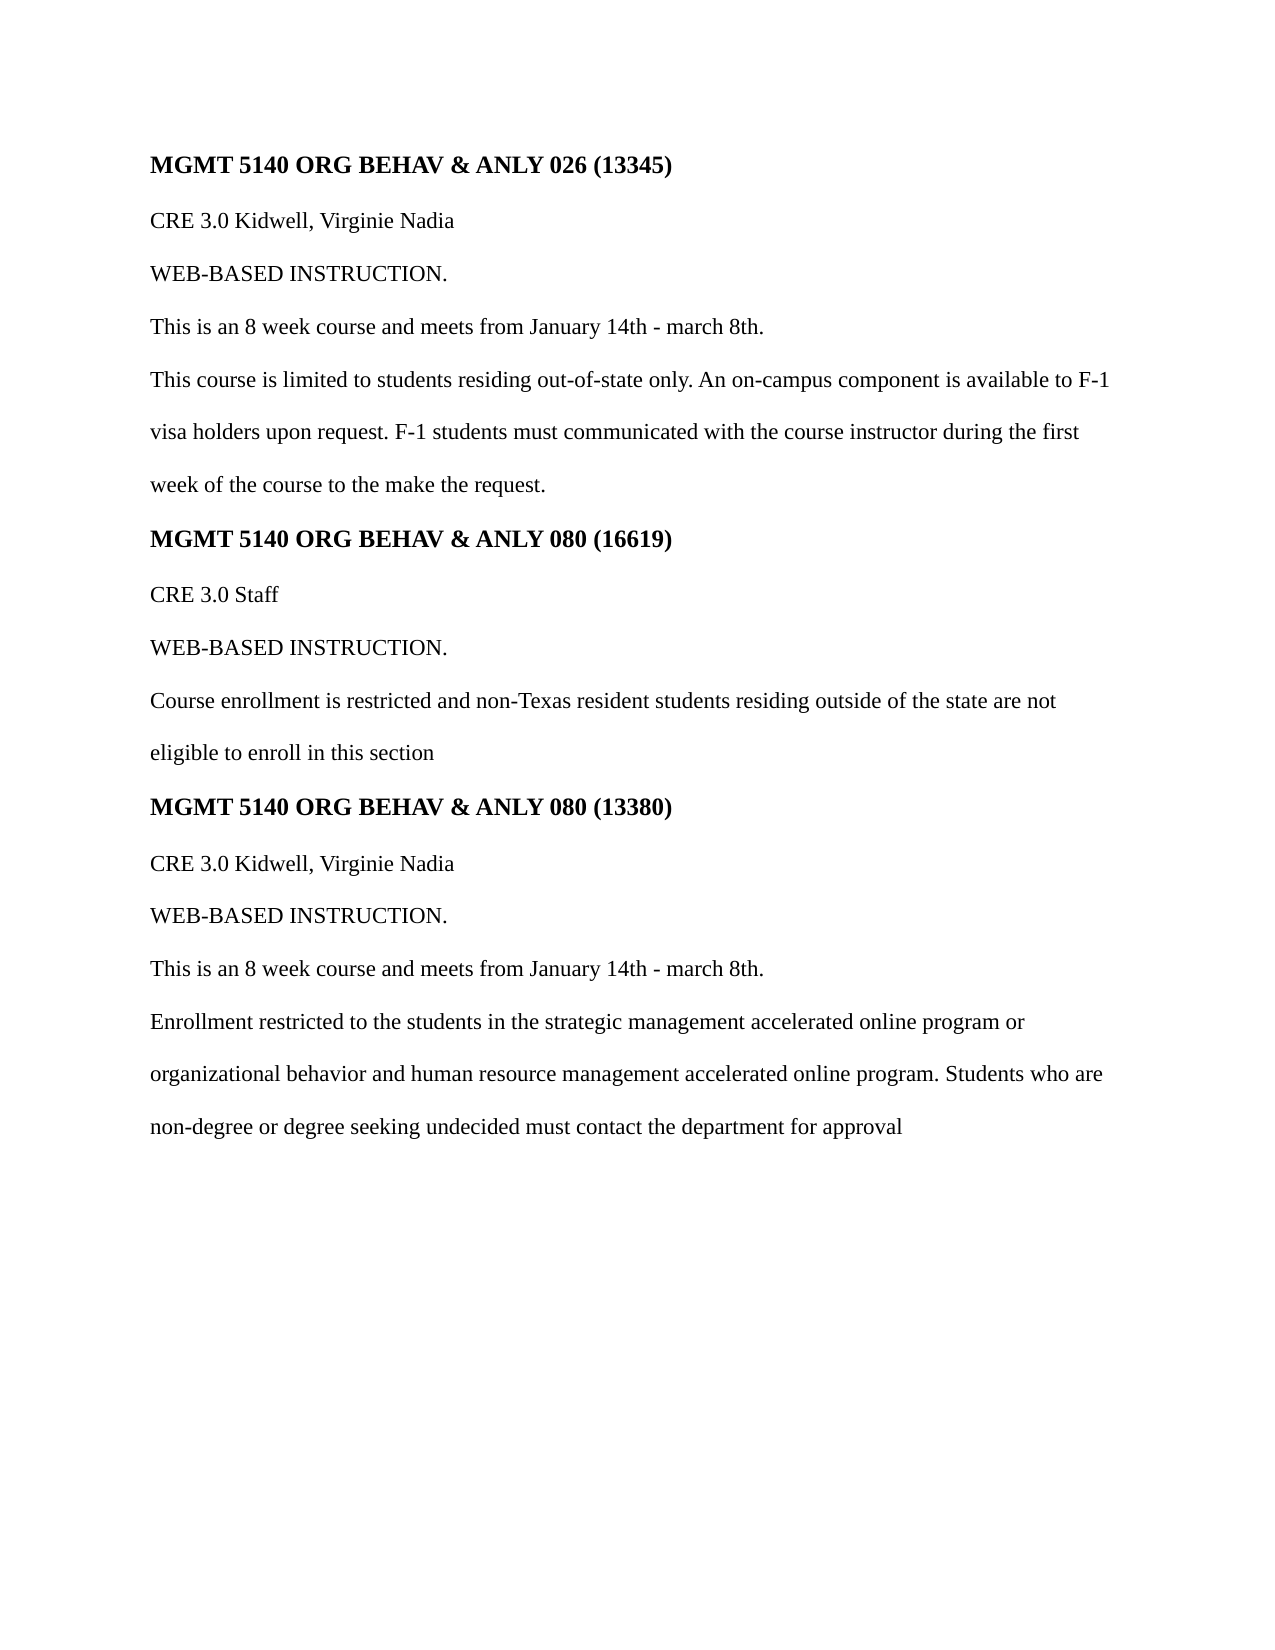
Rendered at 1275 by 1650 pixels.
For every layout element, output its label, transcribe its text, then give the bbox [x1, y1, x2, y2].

text WEB-BASED INSTRUCTION. [150, 902, 1125, 929]
text Enrollment restricted to the students in the strategic management accelerated online program or organizational behavior and human resource management accelerated online program. Students who are non-degree or degree seeking undecided must contact the department for approval [150, 1008, 1125, 1139]
text This is an 8 week course and meets from January 14th - march 8th. [150, 313, 1125, 339]
text MGMT 5140 ORG BEHAV & ANLY 080 (16619) [150, 524, 1125, 552]
text CRE 3.0 Staff [150, 581, 1125, 608]
text WEB-BASED INSTRUCTION. [150, 260, 1125, 287]
text MGMT 5140 ORG BEHAV & ANLY 080 (13380) [150, 792, 1125, 821]
text CRE 3.0 Kidwell, Virginie Nadia [150, 207, 1125, 234]
text MGMT 5140 ORG BEHAV & ANLY 026 (13345) [150, 150, 1125, 179]
text Course enrollment is restricted and non-Texas resident students residing outside of the state are not eligible to enroll in this section [150, 687, 1125, 766]
text CRE 3.0 Kidwell, Virginie Nadia [150, 849, 1125, 876]
text This is an 8 week course and meets from January 14th - march 8th. [150, 955, 1125, 981]
text This course is limited to students residing out-of-state only. An on-campus component is available to F-1 visa holders upon request. F-1 students must communicated with the course instructor during the first week of the course to the make the request. [150, 366, 1125, 497]
text WEB-BASED INSTRUCTION. [150, 634, 1125, 660]
